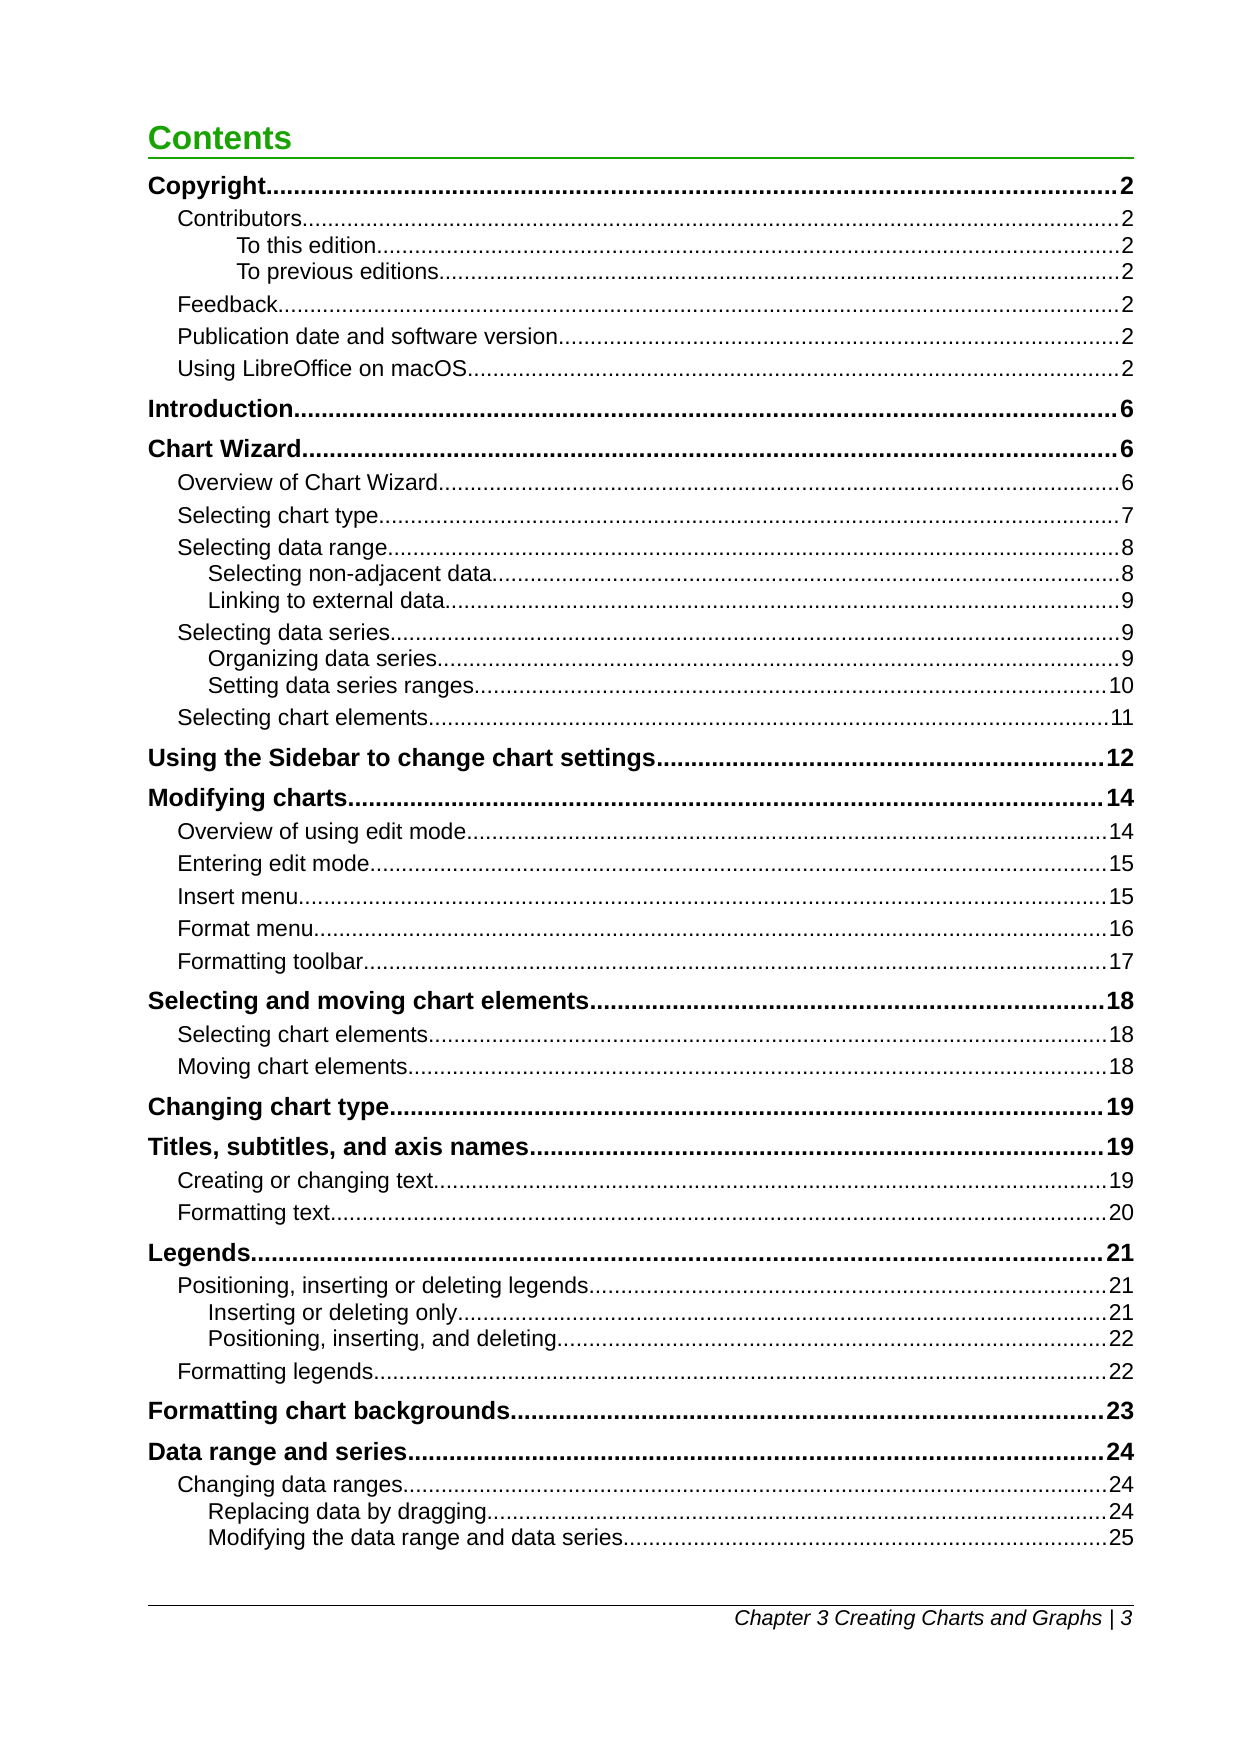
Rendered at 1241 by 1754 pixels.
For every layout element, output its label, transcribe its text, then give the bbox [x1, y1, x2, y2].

text Data range and series 24 [148, 1437, 1134, 1465]
text Positioning, inserting or deleting legends 21 [177, 1272, 1134, 1299]
text Changing chart type 19 [148, 1091, 1134, 1120]
text Overview of using edit mode 14 [177, 818, 1134, 844]
text Feedback 2 [177, 291, 1134, 317]
text Modifying the data range and data series 25 [208, 1524, 1134, 1551]
text Legends 21 [148, 1238, 1134, 1266]
text Formatting legends 22 [177, 1358, 1134, 1384]
text Overview of Chart Wizard 6 [177, 469, 1134, 496]
text Creating or changing text 19 [177, 1167, 1134, 1193]
text Selecting and moving chart elements 18 [148, 986, 1134, 1015]
text Selecting chart elements 11 [177, 704, 1134, 731]
text Entering edit mode 15 [177, 850, 1134, 877]
text Positioning, inserting, and deleting 22 [208, 1325, 1134, 1352]
text Replacing data by dragging 24 [208, 1498, 1134, 1524]
text Insert menu 15 [177, 883, 1134, 909]
text Organizing data series 9 [208, 645, 1134, 672]
text Copyright 2 [148, 171, 1134, 199]
text Using LibreOffice on macOS 2 [177, 355, 1134, 382]
text Publication date and software version 2 [177, 323, 1134, 349]
text Linking to external data 9 [208, 587, 1134, 613]
text Inserting or deleting only 21 [208, 1299, 1134, 1325]
text Modifying charts 14 [148, 783, 1134, 812]
text To this edition 2 [236, 232, 1134, 258]
subtitle Contents [148, 118, 1134, 157]
text Moving chart elements 18 [177, 1053, 1134, 1079]
text Selecting chart type 7 [177, 502, 1134, 528]
text Introduction 6 [148, 394, 1134, 422]
text Selecting data range 8 [177, 534, 1134, 560]
text Formatting toolbar 17 [177, 948, 1134, 974]
text Formatting text 20 [177, 1199, 1134, 1226]
text Selecting chart elements 18 [177, 1021, 1134, 1047]
text Format menu 16 [177, 915, 1134, 942]
text Selecting non-adjacent data 8 [208, 560, 1134, 587]
text Titles, subtitles, and axis names 19 [148, 1132, 1134, 1161]
text Changing data ranges 24 [177, 1471, 1134, 1498]
text Contributors 2 [177, 205, 1134, 232]
text Setting data series ranges 10 [208, 672, 1134, 698]
text Chart Wizard 6 [148, 434, 1134, 463]
text Using the Sidebar to change chart settings 12 [148, 742, 1134, 771]
text Selecting data series 9 [177, 619, 1134, 645]
text To previous editions 2 [236, 258, 1134, 284]
text Formatting chart backgrounds 23 [148, 1396, 1134, 1425]
